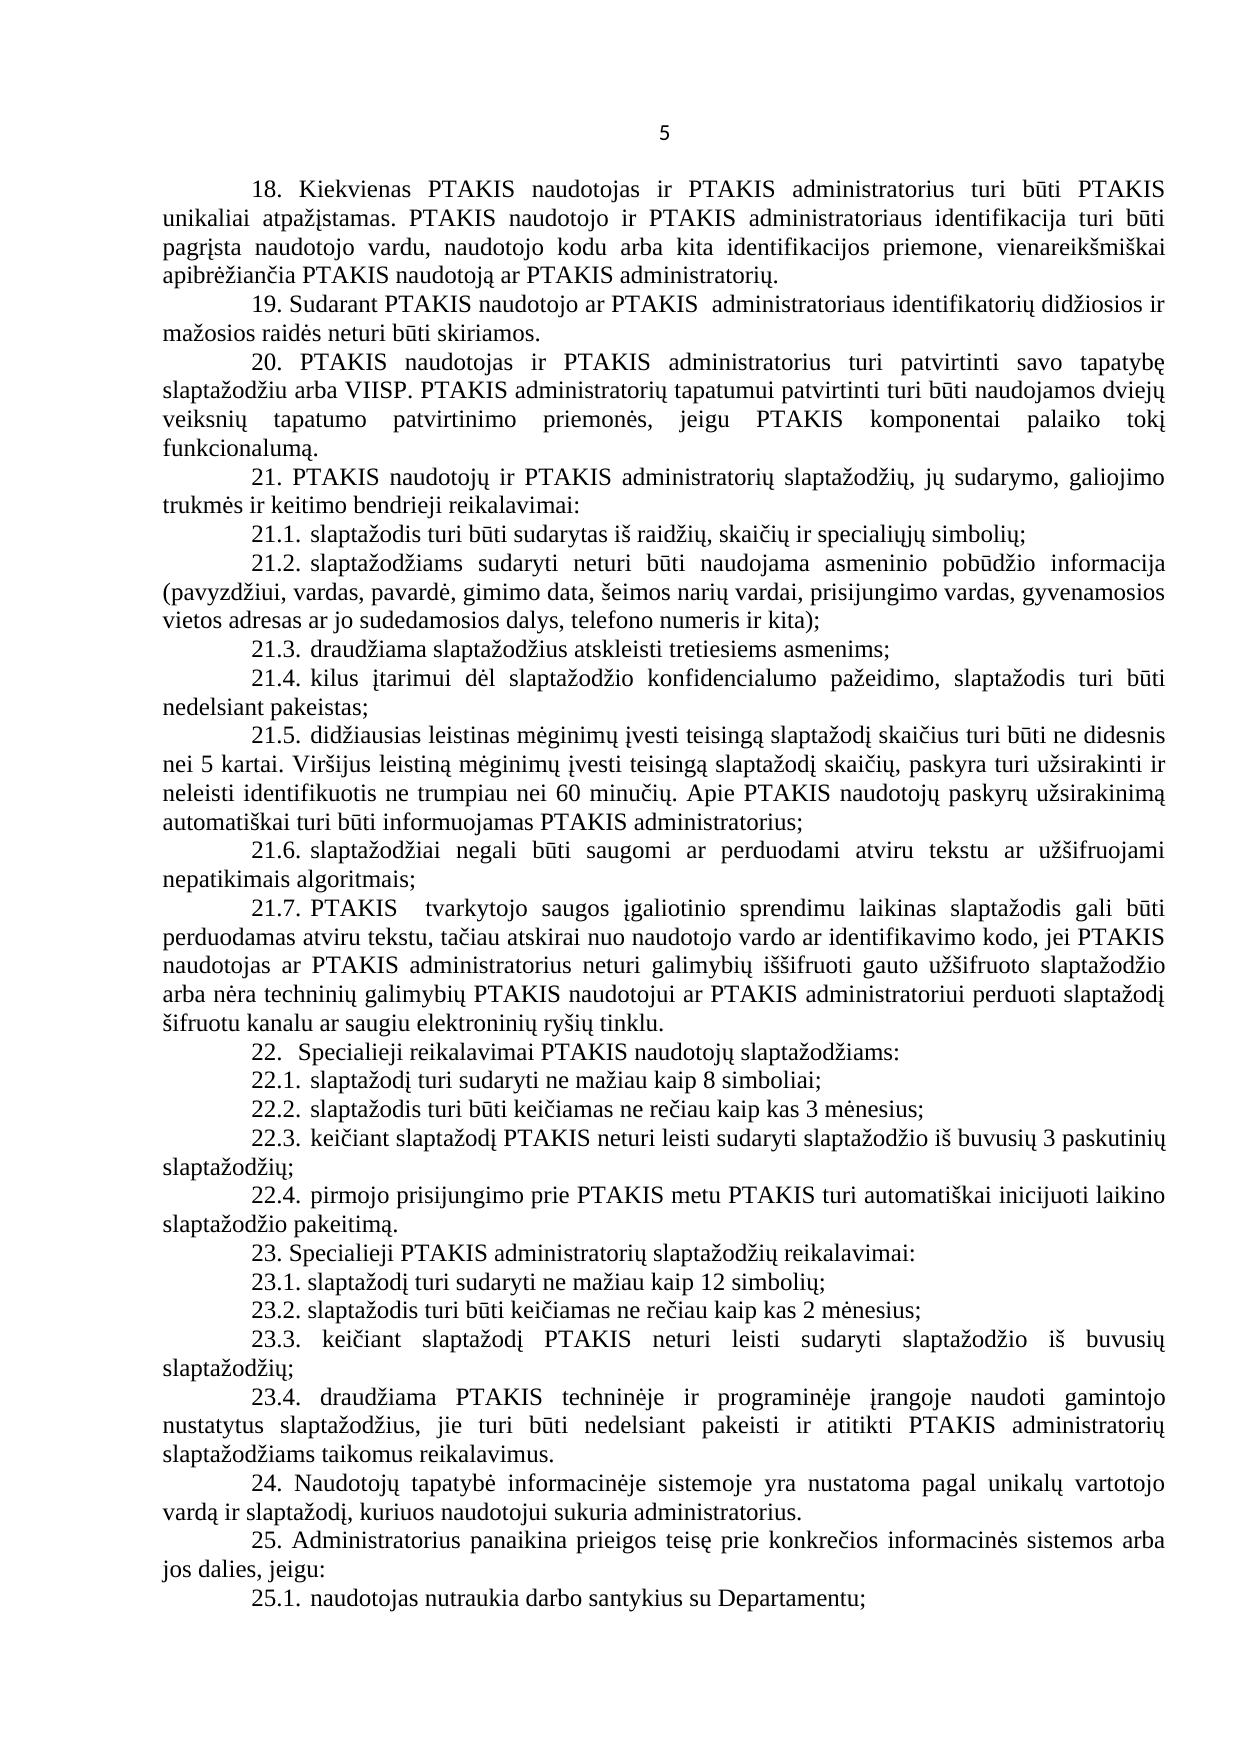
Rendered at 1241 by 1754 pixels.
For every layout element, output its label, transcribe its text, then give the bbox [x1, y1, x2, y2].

text 23.2. slaptažodis turi būti keičiamas ne rečiau kaip kas 2 mėnesius; [162, 1296, 1166, 1324]
text 20. PTAKIS naudotojas ir PTAKIS administratorius turi patvirtinti savo tapatybę slaptažodžiu arba VIISP. PTAKIS administratorių tapatumui patvirtinti turi būti naudojamos dviejų veiksnių tapatumo patvirtinimo priemonės, jeigu PTAKIS komponentai palaiko tokį funkcionalumą. [162, 347, 1166, 462]
text 25. Administratorius panaikina prieigos teisę prie konkrečios informacinės sistemos arba jos dalies, jeigu: [162, 1526, 1166, 1583]
text 21.3. draudžiama slaptažodžius atskleisti tretiesiems asmenims; [162, 634, 1166, 663]
text 22.1. slaptažodį turi sudaryti ne mažiau kaip 8 simboliai; [162, 1066, 1166, 1094]
text 21.4. kilus įtarimui dėl slaptažodžio konfidencialumo pažeidimo, slaptažodis turi būti nedelsiant pakeistas; [162, 663, 1166, 721]
text 23.3. keičiant slaptažodį PTAKIS neturi leisti sudaryti slaptažodžio iš buvusių slaptažodžių; [162, 1324, 1166, 1382]
text 25.1. naudotojas nutraukia darbo santykius su Departamentu; [212, 1583, 1166, 1612]
text 21.6. slaptažodžiai negali būti saugomi ar perduodami atviru tekstu ar užšifruojami nepatikimais algoritmais; [162, 836, 1166, 893]
text 23.1. slaptažodį turi sudaryti ne mažiau kaip 12 simbolių; [162, 1267, 1166, 1296]
text 24. Naudotojų tapatybė informacinėje sistemoje yra nustatoma pagal unikalų vartotojo vardą ir slaptažodį, kuriuos naudotojui sukuria administratorius. [162, 1468, 1166, 1526]
text 18. Kiekvienas PTAKIS naudotojas ir PTAKIS administratorius turi būti PTAKIS unikaliai atpažįstamas. PTAKIS naudotojo ir PTAKIS administratoriaus identifikacija turi būti pagrįsta naudotojo vardu, naudotojo kodu arba kita identifikacijos priemone, vienareikšmiškai apibrėžiančia PTAKIS naudotoją ar PTAKIS administratorių. [162, 174, 1166, 289]
text 21. PTAKIS naudotojų ir PTAKIS administratorių slaptažodžių, jų sudarymo, galiojimo trukmės ir keitimo bendrieji reikalavimai: [162, 462, 1166, 519]
text 22.4. pirmojo prisijungimo prie PTAKIS metu PTAKIS turi automatiškai inicijuoti laikino slaptažodžio pakeitimą. [162, 1181, 1166, 1238]
text 22. Specialieji reikalavimai PTAKIS naudotojų slaptažodžiams: [162, 1037, 1166, 1066]
text 21.1. slaptažodis turi būti sudarytas iš raidžių, skaičių ir specialiųjų simbolių; [162, 519, 1166, 548]
text 23.4. draudžiama PTAKIS techninėje ir programinėje įrangoje naudoti gamintojo nustatytus slaptažodžius, jie turi būti nedelsiant pakeisti ir atitikti PTAKIS administratorių slaptažodžiams taikomus reikalavimus. [162, 1382, 1166, 1468]
text 21.5. didžiausias leistinas mėginimų įvesti teisingą slaptažodį skaičius turi būti ne didesnis nei 5 kartai. Viršijus leistiną mėginimų įvesti teisingą slaptažodį skaičių, paskyra turi užsirakinti ir neleisti identifikuotis ne trumpiau nei 60 minučių. Apie PTAKIS naudotojų paskyrų užsirakinimą automatiškai turi būti informuojamas PTAKIS administratorius; [162, 721, 1166, 836]
text 23. Specialieji PTAKIS administratorių slaptažodžių reikalavimai: [162, 1238, 1166, 1267]
text 21.2. slaptažodžiams sudaryti neturi būti naudojama asmeninio pobūdžio informacija (pavyzdžiui, vardas, pavardė, gimimo data, šeimos narių vardai, prisijungimo vardas, gyvenamosios vietos adresas ar jo sudedamosios dalys, telefono numeris ir kita); [162, 548, 1166, 634]
text 22.2. slaptažodis turi būti keičiamas ne rečiau kaip kas 3 mėnesius; [162, 1094, 1166, 1123]
text 21.7. PTAKIS tvarkytojo saugos įgaliotinio sprendimu laikinas slaptažodis gali būti perduodamas atviru tekstu, tačiau atskirai nuo naudotojo vardo ar identifikavimo kodo, jei PTAKIS naudotojas ar PTAKIS administratorius neturi galimybių iššifruoti gauto užšifruoto slaptažodžio arba nėra techninių galimybių PTAKIS naudotojui ar PTAKIS administratoriui perduoti slaptažodį šifruotu kanalu ar saugiu elektroninių ryšių tinklu. [162, 893, 1166, 1037]
text 22.3. keičiant slaptažodį PTAKIS neturi leisti sudaryti slaptažodžio iš buvusių 3 paskutinių slaptažodžių; [162, 1123, 1166, 1181]
text 19. Sudarant PTAKIS naudotojo ar PTAKIS administratoriaus identifikatorių didžiosios ir mažosios raidės neturi būti skiriamos. [162, 289, 1166, 347]
